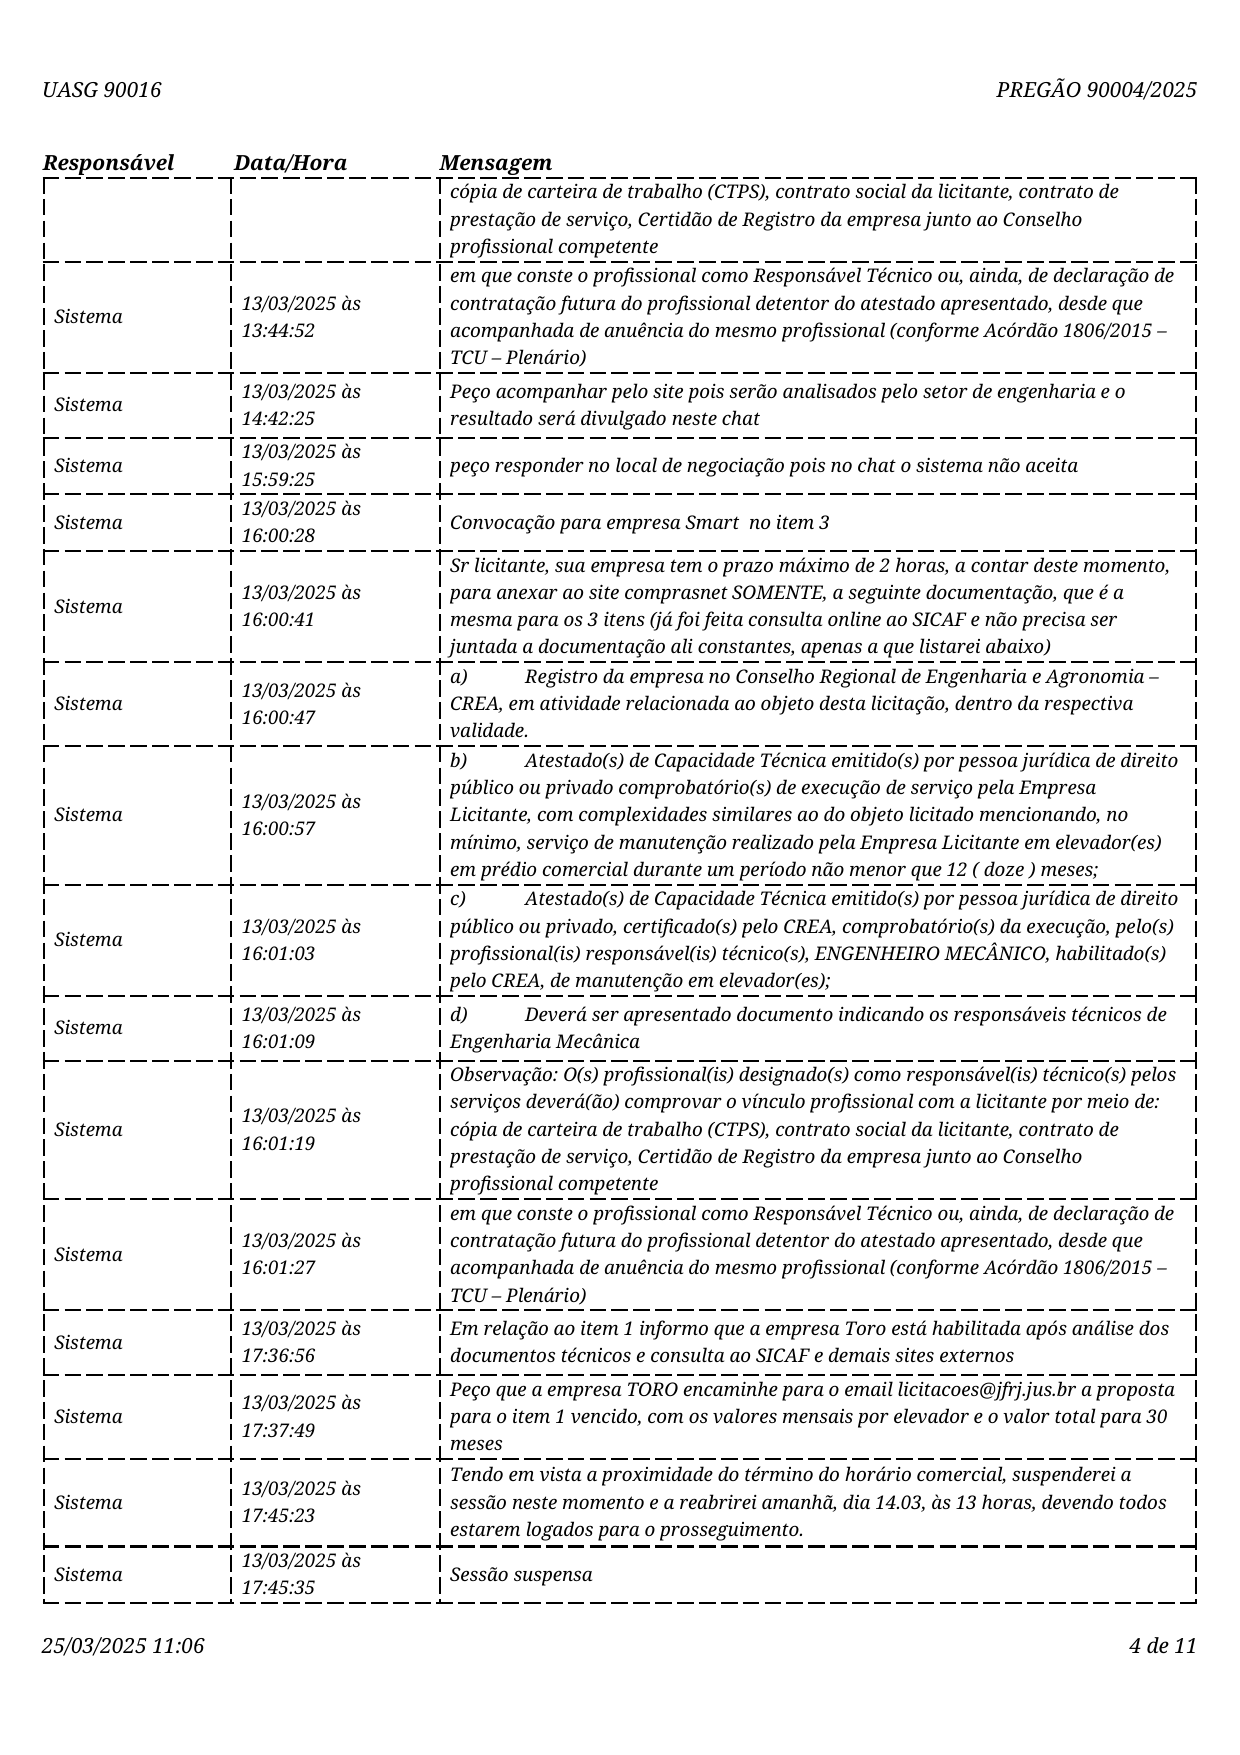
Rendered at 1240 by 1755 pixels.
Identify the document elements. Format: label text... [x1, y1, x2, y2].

table_cell Sistema [44, 1545, 231, 1602]
table_cell Sistema [44, 1060, 231, 1198]
table_cell Sistema [44, 261, 231, 372]
table_cell Sistema [44, 1374, 231, 1458]
table_cell cópia de carteira de trabalho (CTPS), contrato social da licitante, contrato de prestação de serviço, Certidão de Registro da empresa junto ao Conselho profissional competente [440, 177, 1196, 261]
table_cell Sistema [44, 1309, 231, 1374]
table_cell Sr licitante, sua empresa tem o prazo máximo de 2 horas, a contar deste momento, para anexar ao site comprasnet SOMENTE, a seguinte documentação, que é a mesma para os 3 itens (já foi feita consulta online ao SICAF e não precisa ser juntada a documentação ali constantes, apenas a que listarei abaixo) [440, 550, 1196, 661]
table_cell peço responder no local de negociação pois no chat o sistema não aceita [440, 437, 1196, 493]
table_cell 13/03/2025 às 16:01:09 [231, 995, 439, 1059]
table_cell b) Atestado(s) de Capacidade Técnica emitido(s) por pessoa jurídica de direito público ou privado comprobatório(s) de execução de serviço pela Empresa Licitante, com complexidades similares ao do objeto licitado mencionando, no mínimo, serviço de manutenção realizado pela Empresa Licitante em elevador(es) em prédio comercial durante um período não menor que 12 ( doze ) meses; [440, 745, 1196, 884]
table_cell Sistema [44, 550, 231, 661]
table_cell Observação: O(s) profissional(is) designado(s) como responsável(is) técnico(s) pelos serviços deverá(ão) comprovar o vínculo profissional com a licitante por meio de: cópia de carteira de trabalho (CTPS), contrato social da licitante, contrato de prestação de serviço, Certidão de Registro da empresa junto ao Conselho profissional competente [440, 1060, 1196, 1198]
table_cell [44, 177, 231, 261]
table_cell Peço que a empresa TORO encaminhe para o email licitacoes@jfrj.jus.br a proposta para o item 1 vencido, com os valores mensais por elevador e o valor total para 30 meses [440, 1374, 1196, 1458]
table_cell 13/03/2025 às 17:45:23 [231, 1458, 439, 1545]
table_cell 13/03/2025 às 16:00:41 [231, 550, 439, 661]
table_cell Peço acompanhar pelo site pois serão analisados pelo setor de engenharia e o resultado será divulgado neste chat [440, 372, 1196, 437]
table_cell Sistema [44, 1458, 231, 1545]
table_cell Sistema [44, 493, 231, 550]
table_cell c) Atestado(s) de Capacidade Técnica emitido(s) por pessoa jurídica de direito público ou privado, certificado(s) pelo CREA, comprobatório(s) da execução, pelo(s) profissional(is) responsável(is) técnico(s), ENGENHEIRO MECÂNICO, habilitado(s) pelo CREA, de manutenção em elevador(es); [440, 884, 1196, 995]
table_cell 13/03/2025 às 13:44:52 [231, 261, 439, 372]
table_cell 13/03/2025 às 17:45:35 [231, 1545, 439, 1602]
table_cell em que conste o profissional como Responsável Técnico ou, ainda, de declaração de contratação futura do profissional detentor do atestado apresentado, desde que acompanhada de anuência do mesmo profissional (conforme Acórdão 1806/2015 – TCU – Plenário) [440, 1198, 1196, 1309]
table_cell Sistema [44, 995, 231, 1059]
table_cell 13/03/2025 às 17:37:49 [231, 1374, 439, 1458]
table_cell Em relação ao item 1 informo que a empresa Toro está habilitada após análise dos documentos técnicos e consulta ao SICAF e demais sites externos [440, 1309, 1196, 1374]
table_cell 13/03/2025 às 14:42:25 [231, 372, 439, 437]
table_cell 13/03/2025 às 16:01:03 [231, 884, 439, 995]
table_cell Sistema [44, 437, 231, 493]
table_cell Sessão suspensa [440, 1545, 1196, 1602]
table_cell 13/03/2025 às 16:00:57 [231, 745, 439, 884]
table_cell [231, 177, 439, 261]
table_cell 13/03/2025 às 15:59:25 [231, 437, 439, 493]
table_cell d) Deverá ser apresentado documento indicando os responsáveis técnicos de Engenharia Mecânica [440, 995, 1196, 1059]
table_cell 13/03/2025 às 16:00:47 [231, 661, 439, 745]
table_cell Sistema [44, 1198, 231, 1309]
table_cell 13/03/2025 às 17:36:56 [231, 1309, 439, 1374]
table_cell 13/03/2025 às 16:00:28 [231, 493, 439, 550]
table_cell 13/03/2025 às 16:01:19 [231, 1060, 439, 1198]
table_cell Sistema [44, 372, 231, 437]
table_cell Convocação para empresa Smart no item 3 [440, 493, 1196, 550]
table_cell Sistema [44, 745, 231, 884]
table_cell Tendo em vista a proximidade do término do horário comercial, suspenderei a sessão neste momento e a reabrirei amanhã, dia 14.03, às 13 horas, devendo todos estarem logados para o prosseguimento. [440, 1458, 1196, 1545]
table_cell a) Registro da empresa no Conselho Regional de Engenharia e Agronomia – CREA, em atividade relacionada ao objeto desta licitação, dentro da respectiva validade. [440, 661, 1196, 745]
table_cell 13/03/2025 às 16:01:27 [231, 1198, 439, 1309]
table_cell Sistema [44, 661, 231, 745]
table_cell Sistema [44, 884, 231, 995]
table_cell em que conste o profissional como Responsável Técnico ou, ainda, de declaração de contratação futura do profissional detentor do atestado apresentado, desde que acompanhada de anuência do mesmo profissional (conforme Acórdão 1806/2015 – TCU – Plenário) [440, 261, 1196, 372]
